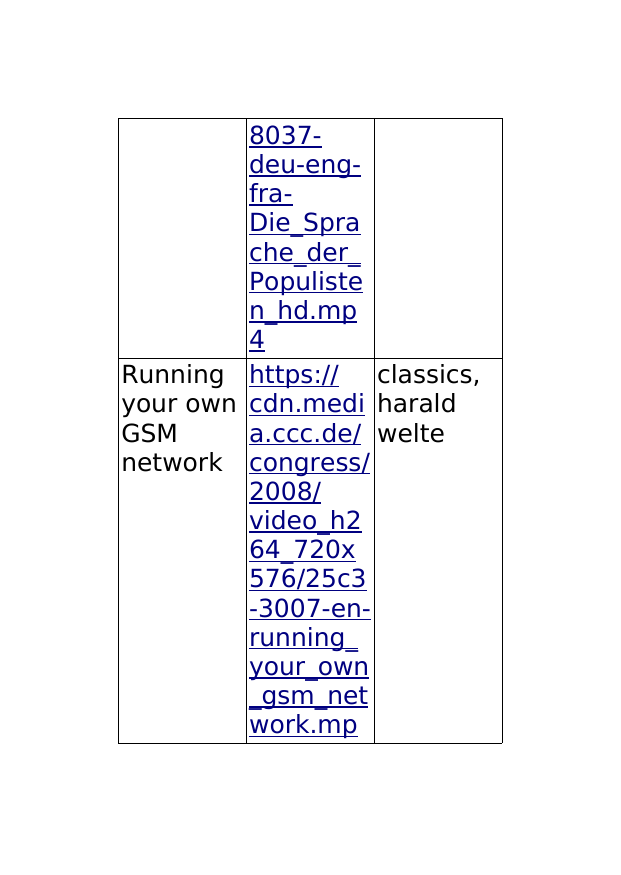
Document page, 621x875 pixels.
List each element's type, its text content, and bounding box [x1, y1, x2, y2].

table_cell [375, 119, 502, 357]
table_cell https://cdn.media.ccc.de/congress/2008/video_h264_720x576/25c3-3007-en-running_your_own_gsm_network.mp [247, 359, 374, 742]
table_cell classics, harald welte [375, 359, 502, 742]
table_cell [119, 119, 246, 357]
table_cell 8037-deu-eng-fra-Die_Sprache_der_Populisten_hd.mp4 [247, 119, 374, 357]
table_cell Running your own GSM network [119, 359, 246, 742]
